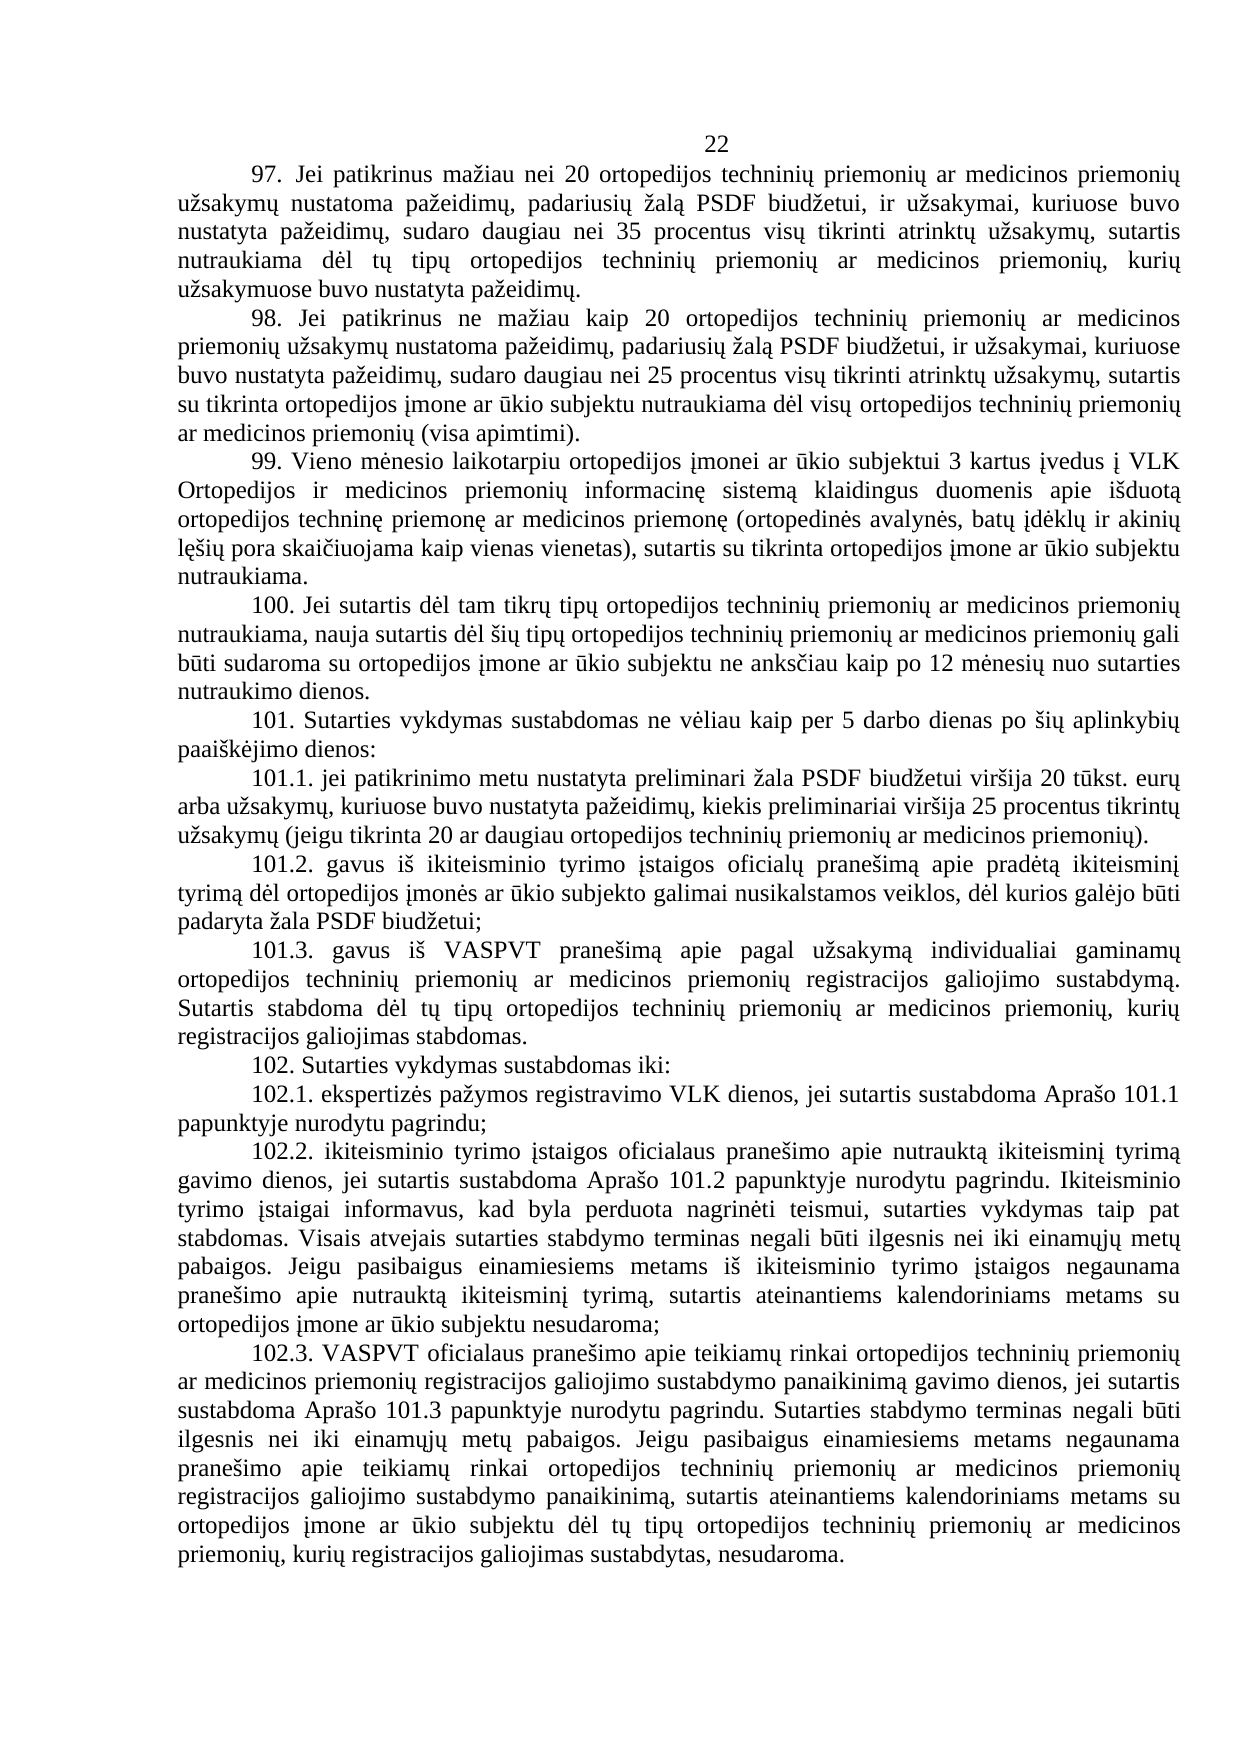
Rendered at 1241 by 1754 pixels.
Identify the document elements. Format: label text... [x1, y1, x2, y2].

text 101.3. gavus iš VASPVT pranešimą apie pagal užsakymą individualiai gaminamų ortopedijos techninių priemonių ar medicinos priemonių registracijos galiojimo sustabdymą. Sutartis stabdoma dėl tų tipų ortopedijos techninių priemonių ar medicinos priemonių, kurių registracijos galiojimas stabdomas. [177, 935, 1181, 1050]
text 102.2. ikiteisminio tyrimo įstaigos oficialaus pranešimo apie nutrauktą ikiteisminį tyrimą gavimo dienos, jei sutartis sustabdoma Aprašo 101.2 papunktyje nurodytu pagrindu. Ikiteisminio tyrimo įstaigai informavus, kad byla perduota nagrinėti teismui, sutarties vykdymas taip pat stabdomas. Visais atvejais sutarties stabdymo terminas negali būti ilgesnis nei iki einamųjų metų pabaigos. Jeigu pasibaigus einamiesiems metams iš ikiteisminio tyrimo įstaigos negaunama pranešimo apie nutrauktą ikiteisminį tyrimą, sutartis ateinantiems kalendoriniams metams su ortopedijos įmone ar ūkio subjektu nesudaroma; [177, 1136, 1181, 1338]
text 99. Vieno mėnesio laikotarpiu ortopedijos įmonei ar ūkio subjektui 3 kartus įvedus į VLK Ortopedijos ir medicinos priemonių informacinę sistemą klaidingus duomenis apie išduotą ortopedijos techninę priemonę ar medicinos priemonę (ortopedinės avalynės, batų įdėklų ir akinių lęšių pora skaičiuojama kaip vienas vienetas), sutartis su tikrinta ortopedijos įmone ar ūkio subjektu nutraukiama. [177, 446, 1181, 590]
text 102. Sutarties vykdymas sustabdomas iki: [177, 1050, 1181, 1079]
text 101.2. gavus iš ikiteisminio tyrimo įstaigos oficialų pranešimą apie pradėtą ikiteisminį tyrimą dėl ortopedijos įmonės ar ūkio subjekto galimai nusikalstamos veiklos, dėl kurios galėjo būti padaryta žala PSDF biudžetui; [177, 849, 1181, 935]
text 101. Sutarties vykdymas sustabdomas ne vėliau kaip per 5 darbo dienas po šių aplinkybių paaiškėjimo dienos: [177, 705, 1181, 763]
text 102.3. VASPVT oficialaus pranešimo apie teikiamų rinkai ortopedijos techninių priemonių ar medicinos priemonių registracijos galiojimo sustabdymo panaikinimą gavimo dienos, jei sutartis sustabdoma Aprašo 101.3 papunktyje nurodytu pagrindu. Sutarties stabdymo terminas negali būti ilgesnis nei iki einamųjų metų pabaigos. Jeigu pasibaigus einamiesiems metams negaunama pranešimo apie teikiamų rinkai ortopedijos techninių priemonių ar medicinos priemonių registracijos galiojimo sustabdymo panaikinimą, sutartis ateinantiems kalendoriniams metams su ortopedijos įmone ar ūkio subjektu dėl tų tipų ortopedijos techninių priemonių ar medicinos priemonių, kurių registracijos galiojimas sustabdytas, nesudaroma. [177, 1338, 1181, 1568]
text 98. Jei patikrinus ne mažiau kaip 20 ortopedijos techninių priemonių ar medicinos priemonių užsakymų nustatoma pažeidimų, padariusių žalą PSDF biudžetui, ir užsakymai, kuriuose buvo nustatyta pažeidimų, sudaro daugiau nei 25 procentus visų tikrinti atrinktų užsakymų, sutartis su tikrinta ortopedijos įmone ar ūkio subjektu nutraukiama dėl visų ortopedijos techninių priemonių ar medicinos priemonių (visa apimtimi). [177, 303, 1181, 446]
text 97. Jei patikrinus mažiau nei 20 ortopedijos techninių priemonių ar medicinos priemonių užsakymų nustatoma pažeidimų, padariusių žalą PSDF biudžetui, ir užsakymai, kuriuose buvo nustatyta pažeidimų, sudaro daugiau nei 35 procentus visų tikrinti atrinktų užsakymų, sutartis nutraukiama dėl tų tipų ortopedijos techninių priemonių ar medicinos priemonių, kurių užsakymuose buvo nustatyta pažeidimų. [177, 159, 1181, 303]
text 100. Jei sutartis dėl tam tikrų tipų ortopedijos techninių priemonių ar medicinos priemonių nutraukiama, nauja sutartis dėl šių tipų ortopedijos techninių priemonių ar medicinos priemonių gali būti sudaroma su ortopedijos įmone ar ūkio subjektu ne anksčiau kaip po 12 mėnesių nuo sutarties nutraukimo dienos. [177, 590, 1181, 705]
text 102.1. ekspertizės pažymos registravimo VLK dienos, jei sutartis sustabdoma Aprašo 101.1 papunktyje nurodytu pagrindu; [177, 1079, 1181, 1136]
text 101.1. jei patikrinimo metu nustatyta preliminari žala PSDF biudžetui viršija 20 tūkst. eurų arba užsakymų, kuriuose buvo nustatyta pažeidimų, kiekis preliminariai viršija 25 procentus tikrintų užsakymų (jeigu tikrinta 20 ar daugiau ortopedijos techninių priemonių ar medicinos priemonių). [177, 763, 1181, 849]
